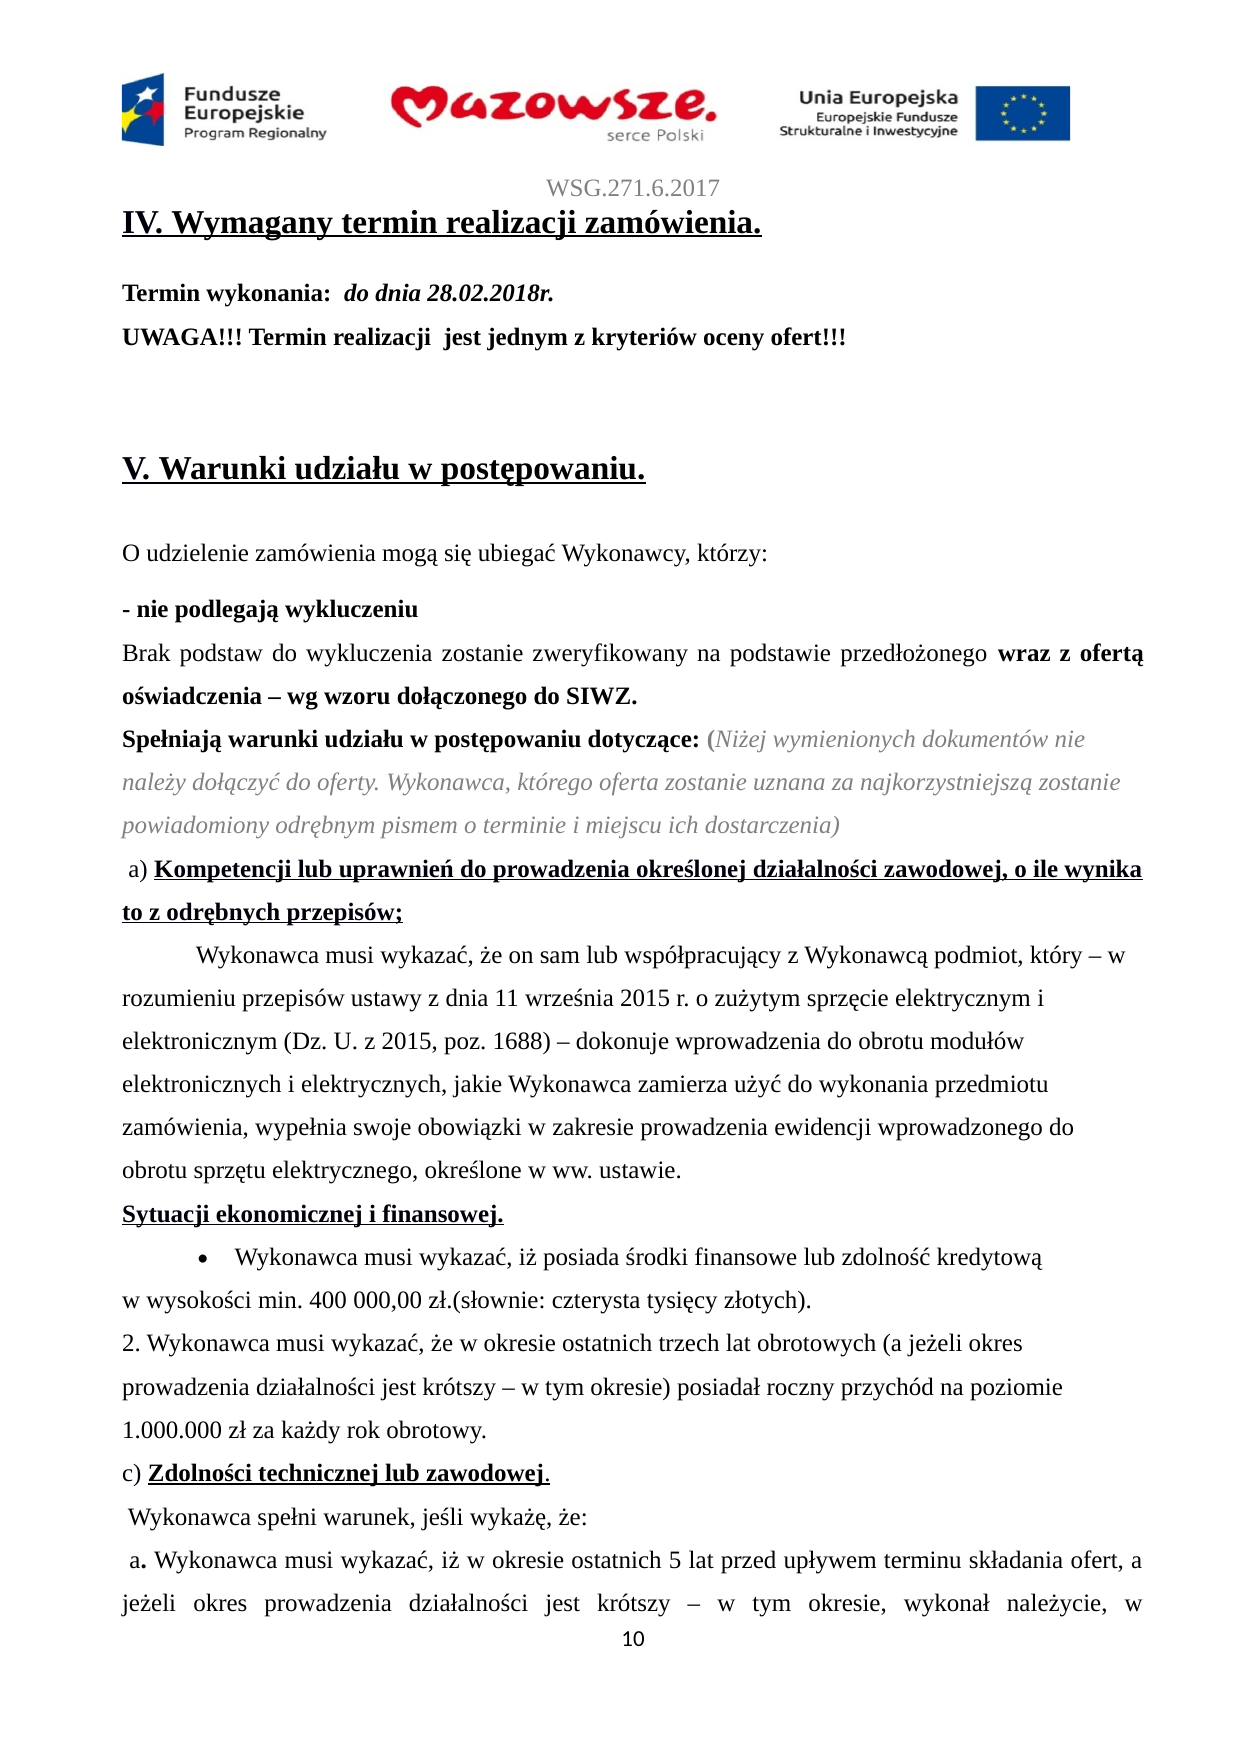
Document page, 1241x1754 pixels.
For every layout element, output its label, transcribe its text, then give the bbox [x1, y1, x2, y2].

list Wykonawca musi wykazać, iż posiada środki finansowe lub zdolność kredytową [159, 1242, 1144, 1271]
text UWAGA!!! Termin realizacji jest jednym z kryteriów oceny ofert!!! [122, 322, 1144, 350]
text O udzielenie zamówienia mogą się ubiegać Wykonawcy, którzy: [122, 538, 1144, 567]
text a) Kompetencji lub uprawnień do prowadzenia określonej działalności zawodowej, o ile wynika to z odrębnych przepisów; [122, 854, 1144, 926]
text IV. Wymagany termin realizacji zamówienia. [122, 202, 1144, 241]
text Brak podstaw do wykluczenia zostanie zweryfikowany na podstawie przedłożonego wraz z ofertą oświadczenia – wg wzoru dołączonego do SIWZ. [122, 638, 1144, 710]
text Termin wykonania: do dnia 28.02.2018r. [122, 278, 1144, 307]
text Wykonawca musi wykazać, że on sam lub współpracujący z Wykonawcą podmiot, który – w rozumieniu przepisów ustawy z dnia 11 września 2015 r. o zużytym sprzęcie elektrycznym i elektronicznym (Dz. U. z 2015, poz. 1688) – dokonuje wprowadzenia do obrotu modułów elektronicznych i elektrycznych, jakie Wykonawca zamierza użyć do wykonania przedmiotu zamówienia, wypełnia swoje obowiązki w zakresie prowadzenia ewidencji wprowadzonego do obrotu sprzętu elektrycznego, określone w ww. ustawie. [122, 940, 1144, 1184]
text Spełniają warunki udziału w postępowaniu dotyczące: (Niżej wymienionych dokumentów nie należy dołączyć do oferty. Wykonawca, którego oferta zostanie uznana za najkorzystniejszą zostanie powiadomiony odrębnym pismem o terminie i miejscu ich dostarczenia) [122, 724, 1144, 839]
text a. Wykonawca musi wykazać, iż w okresie ostatnich 5 lat przed upływem terminu składania ofert, a jeżeli okres prowadzenia działalności jest krótszy – w tym okresie, wykonał należycie, w [122, 1545, 1144, 1617]
text Sytuacji ekonomicznej i finansowej. [122, 1199, 1144, 1227]
text c) Zdolności technicznej lub zawodowej. [122, 1458, 1144, 1487]
text Wykonawca spełni warunek, jeśli wykażę, że: [122, 1502, 1144, 1531]
text 2. Wykonawca musi wykazać, że w okresie ostatnich trzech lat obrotowych (a jeżeli okres prowadzenia działalności jest krótszy – w tym okresie) posiadał roczny przychód na poziomie 1.000.000 zł za każdy rok obrotowy. [122, 1328, 1144, 1443]
text V. Warunki udziału w postępowaniu. [122, 449, 1144, 487]
text - nie podlegają wykluczeniu [122, 594, 1144, 623]
text w wysokości min. 400 000,00 zł.(słownie: czterysta tysięcy złotych). [122, 1285, 1144, 1314]
